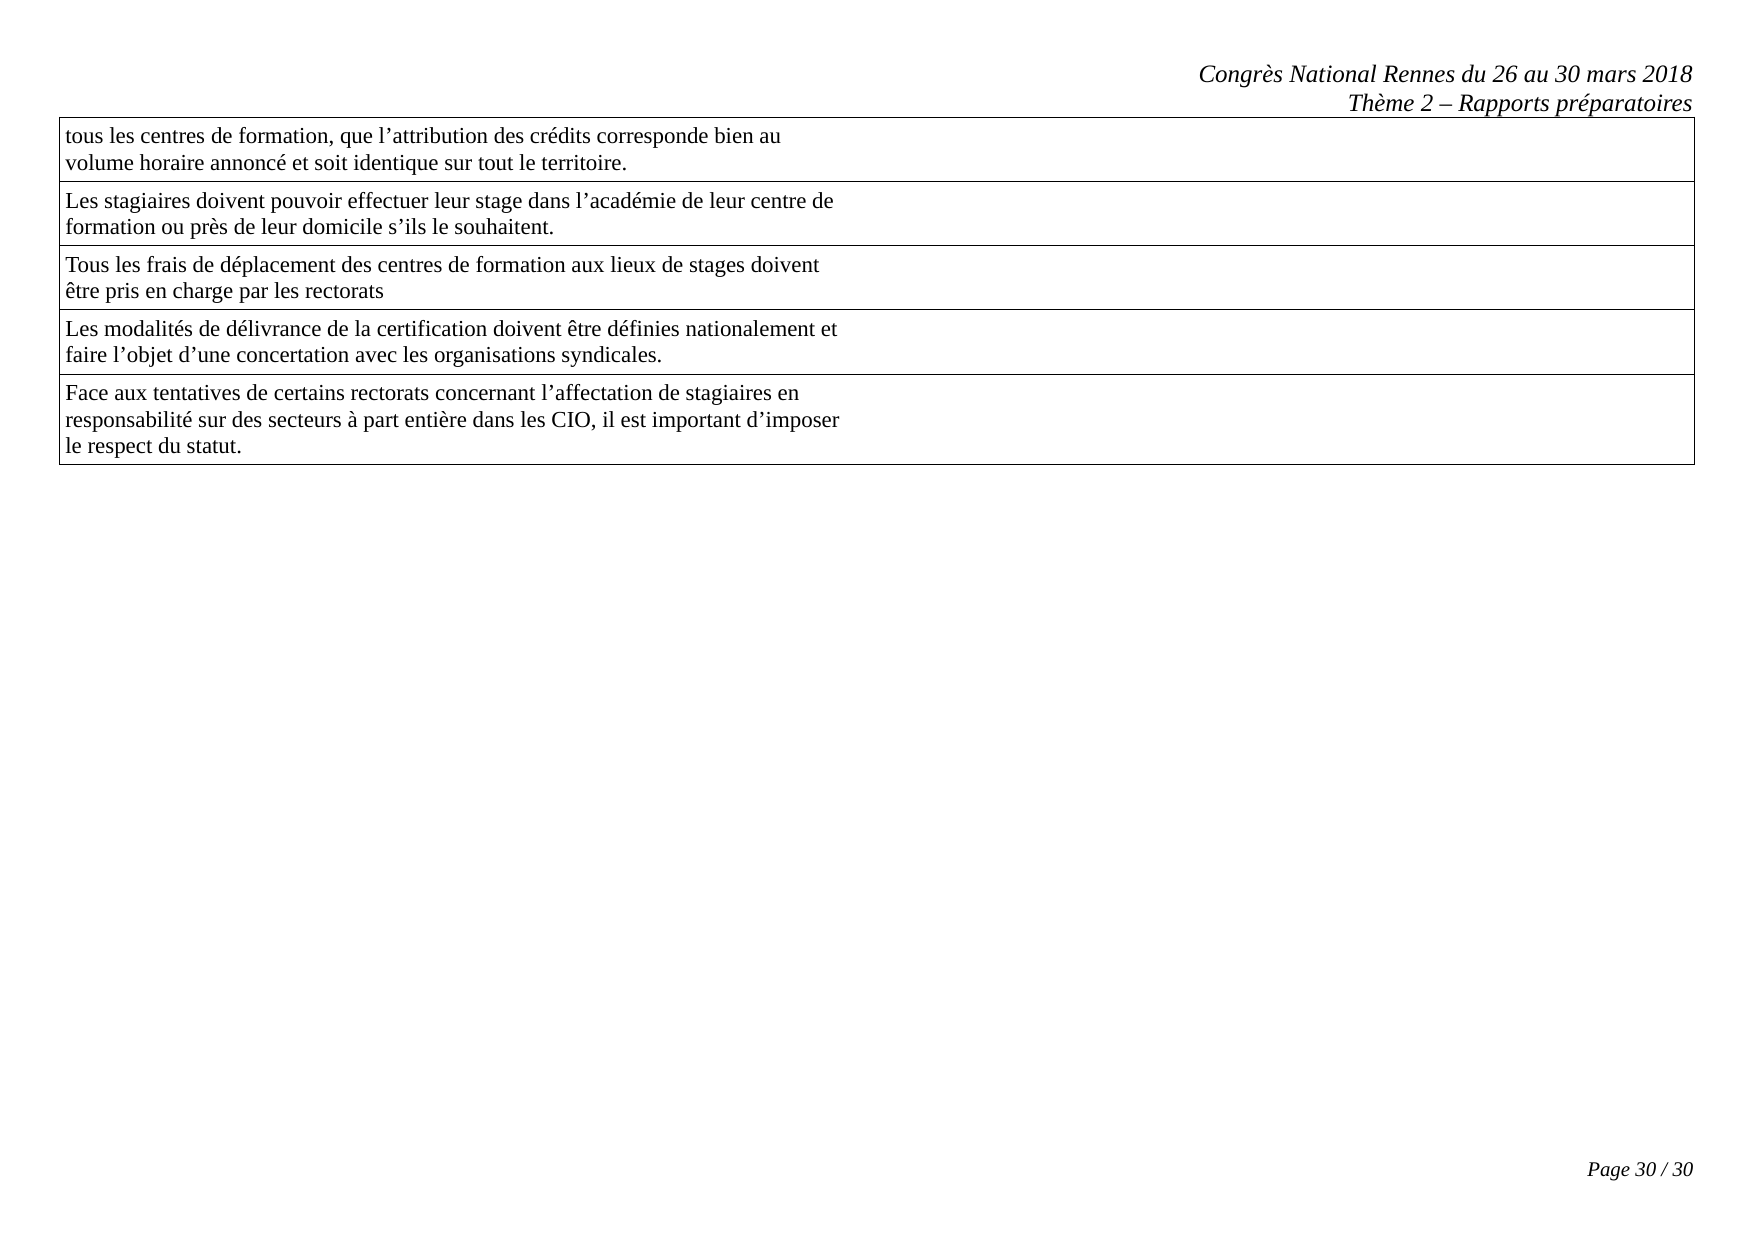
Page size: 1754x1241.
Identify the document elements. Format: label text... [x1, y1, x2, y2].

table_cell [861, 182, 1694, 245]
table_cell Tous les frais de déplacement des centres de formation aux lieux de stages doivent être pris en charge par les rectorats [60, 246, 861, 309]
table_cell [861, 310, 1694, 374]
table_cell Face aux tentatives de certains rectorats concernant l’affectation de stagiaires en responsabilité sur des secteurs à part entière dans les CIO, il est important d’imposer le respect du statut. [60, 375, 861, 464]
table_cell [861, 246, 1694, 309]
table_cell Les modalités de délivrance de la certification doivent être définies nationalement et faire l’objet d’une concertation avec les organisations syndicales. [60, 310, 861, 374]
table_cell tous les centres de formation, que l’attribution des crédits corresponde bien au volume horaire annoncé et soit identique sur tout le territoire. [60, 118, 861, 181]
table_cell [861, 118, 1694, 181]
table_cell Les stagiaires doivent pouvoir effectuer leur stage dans l’académie de leur centre de formation ou près de leur domicile s’ils le souhaitent. [60, 182, 861, 245]
table_cell [861, 375, 1694, 464]
